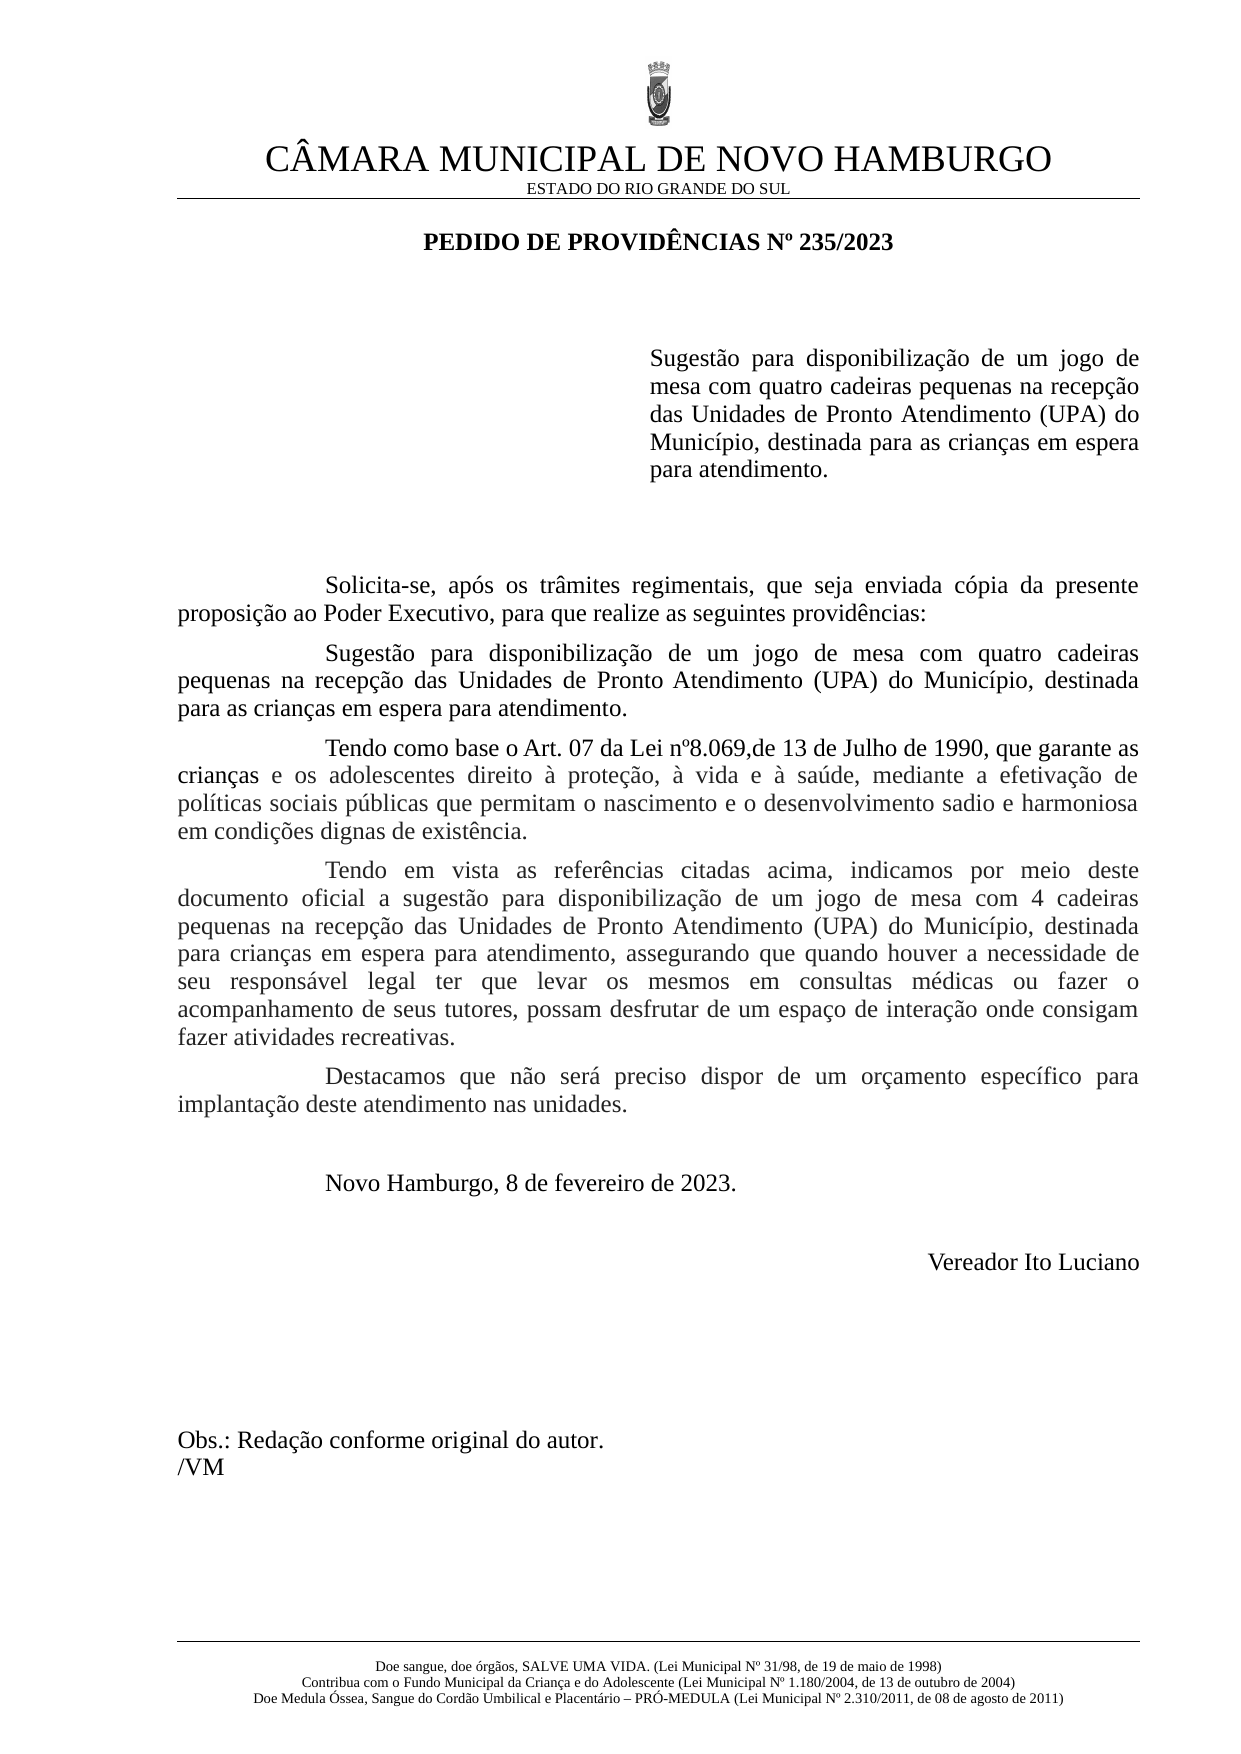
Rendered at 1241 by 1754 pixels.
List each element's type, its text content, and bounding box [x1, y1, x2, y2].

text /VM [177, 1453, 1140, 1481]
text PEDIDO DE PROVIDÊNCIAS Nº 235/2023 [177, 228, 1140, 256]
text Destacamos que não será preciso dispor de um orçamento específico para implantação deste atendimento nas unidades. [177, 1062, 1140, 1117]
text Novo Hamburgo, 8 de fevereiro de 2023. [177, 1169, 1140, 1196]
text Vereador Ito Luciano [177, 1248, 1140, 1275]
text Sugestão para disponibilização de um jogo de mesa com quatro cadeiras pequenas na recepção das Unidades de Pronto Atendimento (UPA) do Município, destinada para as crianças em espera para atendimento. [177, 639, 1140, 722]
text Obs.: Redação conforme original do autor. [177, 1426, 1140, 1453]
text Solicita-se, após os trâmites regimentais, que seja enviada cópia da presente proposição ao Poder Executivo, para que realize as seguintes providências: [177, 572, 1140, 627]
text Sugestão para disponibilização de um jogo de mesa com quatro cadeiras pequenas na recepção das Unidades de Pronto Atendimento (UPA) do Município, destinada para as crianças em espera para atendimento. [649, 344, 1140, 483]
text Tendo em vista as referências citadas acima, indicamos por meio deste documento oficial a sugestão para disponibilização de um jogo de mesa com 4 cadeiras pequenas na recepção das Unidades de Pronto Atendimento (UPA) do Município, destinada para crianças em espera para atendimento, assegurando que quando houver a necessidade de seu responsável legal ter que levar os mesmos em consultas médicas ou fazer o acompanhamento de seus tutores, possam desfrutar de um espaço de interação onde consigam fazer atividades recreativas. [177, 856, 1140, 1050]
text Tendo como base o Art. 07 da Lei nº8.069,de 13 de Julho de 1990, que garante as crianças e os adolescentes direito à proteção, à vida e à saúde, mediante a efetivação de políticas sociais públicas que permitam o nascimento e o desenvolvimento sadio e harmoniosa em condições dignas de existência. [177, 734, 1140, 844]
